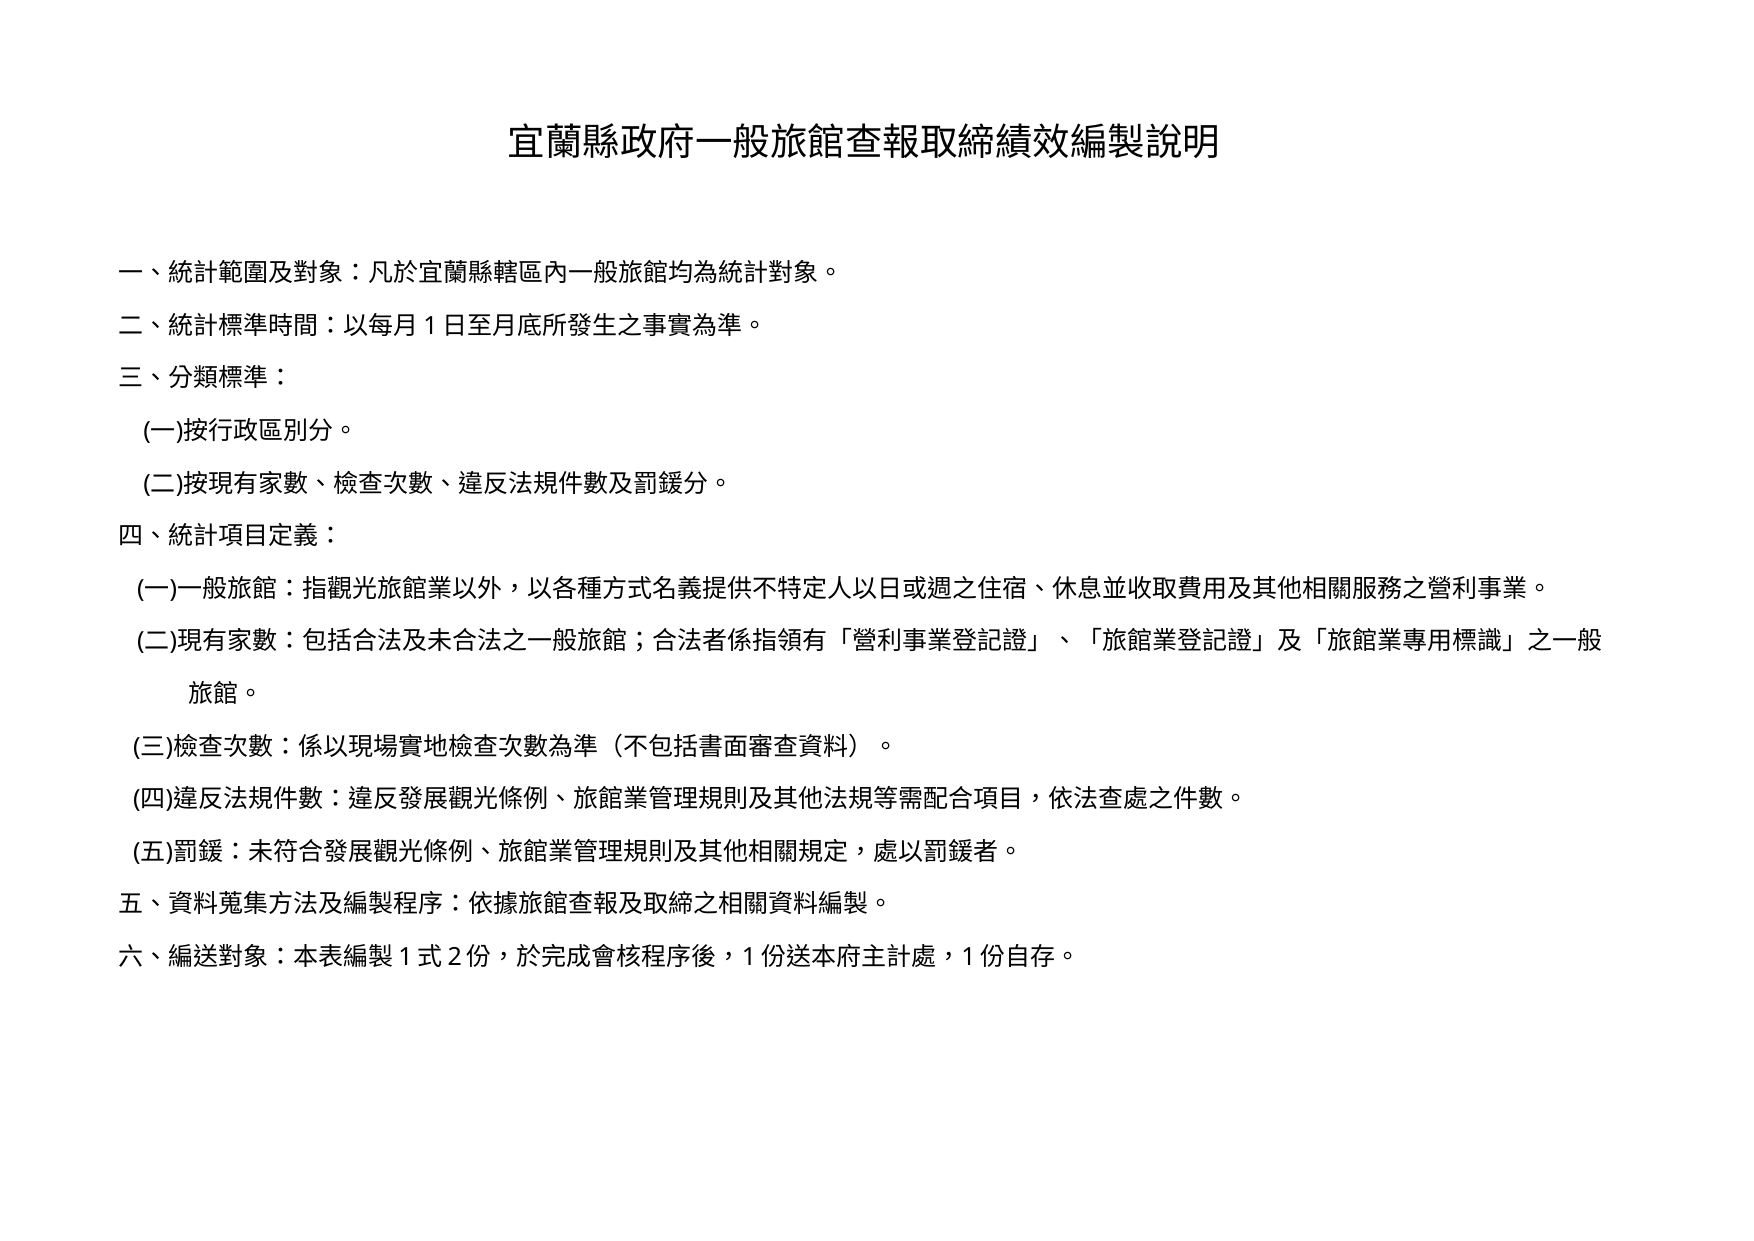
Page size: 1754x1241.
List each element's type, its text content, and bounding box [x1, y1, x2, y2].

text 二、統計標準時間：以每月1日至月底所發生之事實為準。 [118, 297, 1609, 350]
text (一)一般旅館：指觀光旅館業以外，以各種方式名義提供不特定人以日或週之住宿、休息並收取費用及其他相關服務之營利事業。 [137, 560, 1609, 613]
text 五、資料蒐集方法及編製程序：依據旅館查報及取締之相關資料編製。 [118, 876, 1609, 928]
text (四)違反法規件數：違反發展觀光條例、旅館業管理規則及其他法規等需配合項目，依法查處之件數。 [118, 771, 1609, 823]
text (五)罰鍰：未符合發展觀光條例、旅館業管理規則及其他相關規定，處以罰鍰者。 [118, 823, 1609, 876]
text 四、統計項目定義： [118, 507, 1609, 560]
text (三)檢查次數：係以現場實地檢查次數為準（不包括書面審查資料）。 [118, 718, 1609, 771]
text (二)現有家數：包括合法及未合法之一般旅館；合法者係指領有「營利事業登記證」、「旅館業登記證」及「旅館業專用標識」之一般旅館。 [137, 613, 1609, 718]
text 一、統計範圍及對象：凡於宜蘭縣轄區內一般旅館均為統計對象。 [118, 244, 1609, 297]
text 三、分類標準： [118, 350, 1609, 402]
text (二)按現有家數、檢查次數、違反法規件數及罰鍰分。 [118, 455, 1609, 507]
text (一)按行政區別分。 [118, 402, 1609, 455]
text 宜蘭縣政府一般旅館查報取締績效編製說明 [118, 87, 1609, 192]
text 六、編送對象：本表編製1式2份，於完成會核程序後，1份送本府主計處，1份自存。 [118, 928, 1609, 981]
